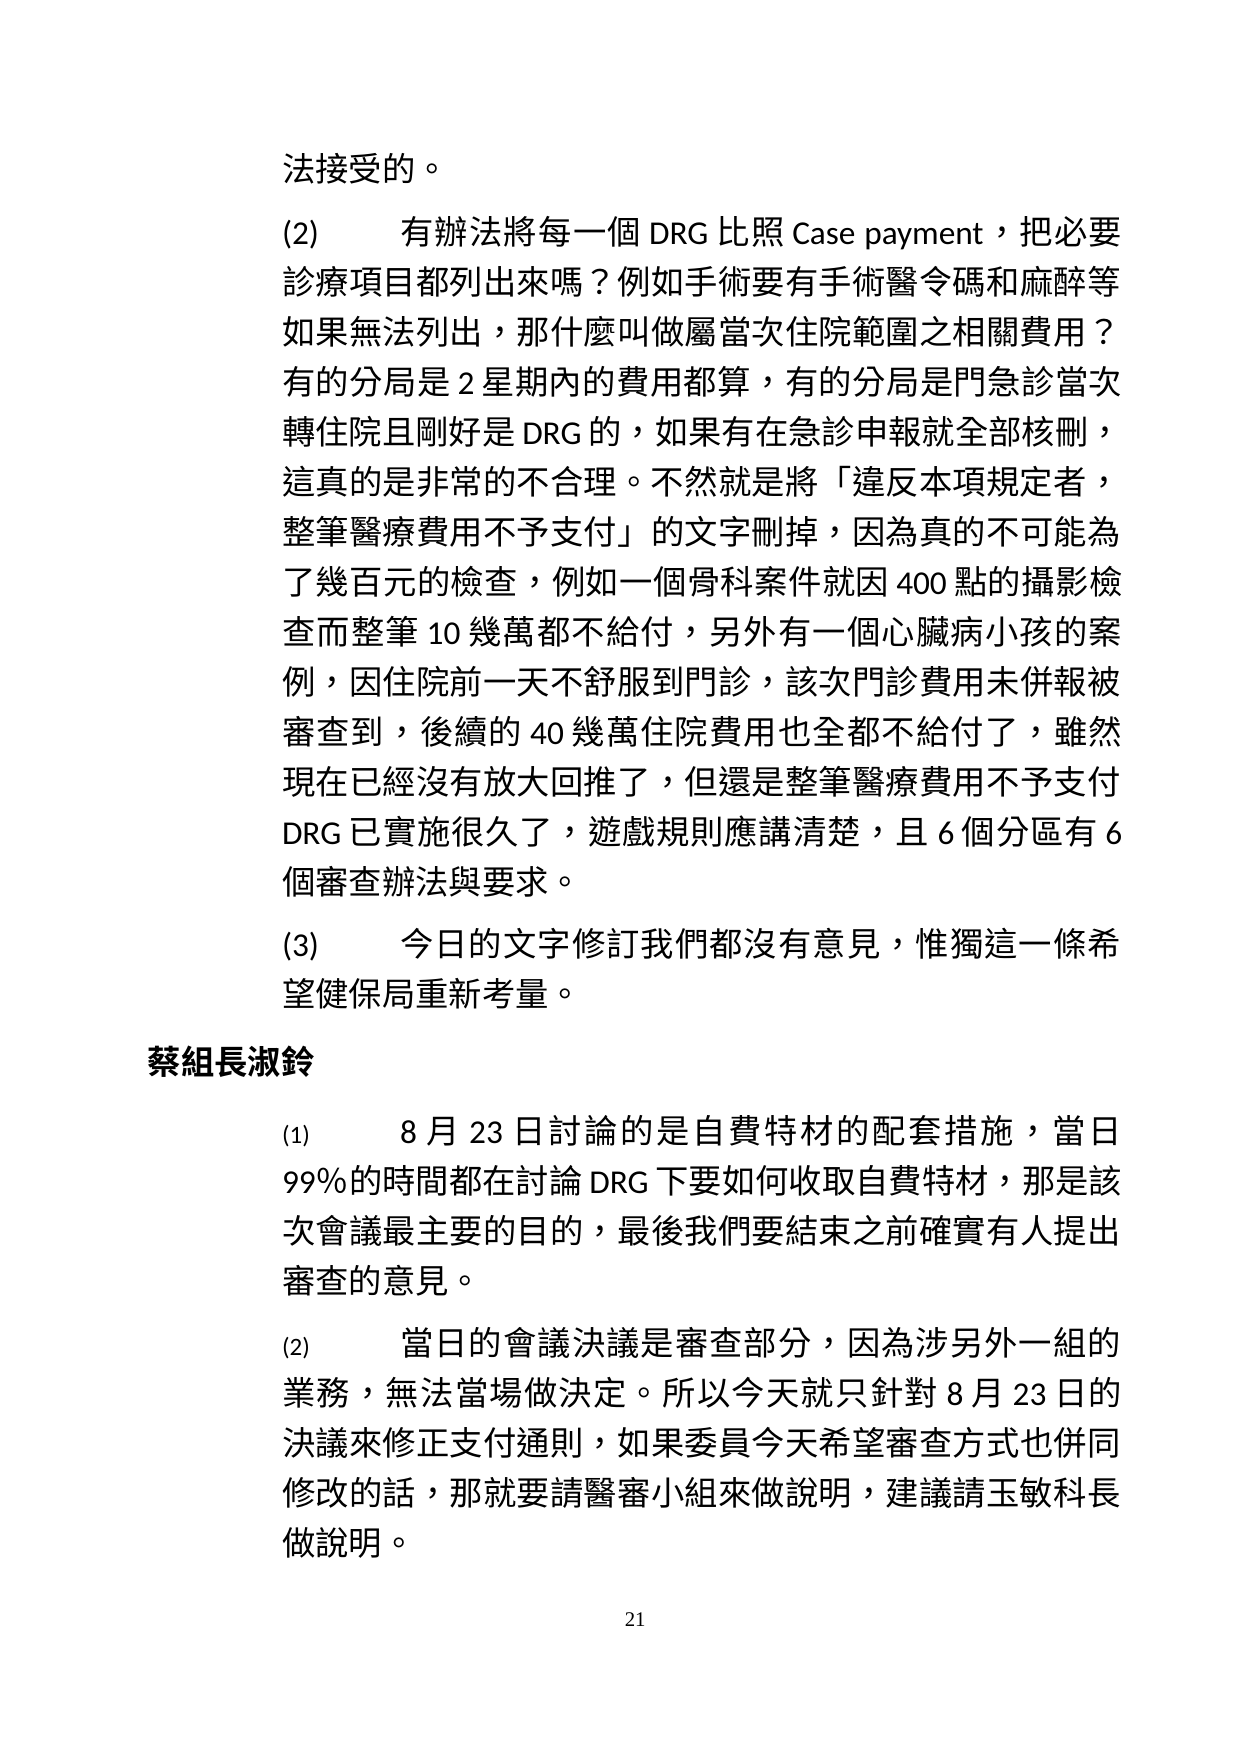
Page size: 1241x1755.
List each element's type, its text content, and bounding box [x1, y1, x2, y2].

list 當日的會議決議是審查部分，因為涉另外一組的業務，無法當場做決定。所以今天就只針對8月23日的決議來修正支付通則，如果委員今天希望審查方式也併同修改的話，那就要請醫審小組來做說明，建議請玉敏科長做說明。 [282, 1316, 1122, 1566]
list 很遺憾這次支付通則二的修訂未將8月23日提出的意見來做修訂，就是通則二的「將屬當次住院範圍之相關費用移轉至門診或急診申報，整筆醫療費用不予支付」的部分，現在各醫院針對DRG案件已經不知道該如何申報了，6個分區又做不同的說明或要求，尤其很多的心血管疾病和骨科病人都是先到急診，做了很多的相關檢查與檢驗，以確診病患是否要住院或開刀等，但現在是只要門診或急診有相關的費用被審查到就整筆不給付，這是醫院無法接受的。 [282, 142, 1122, 192]
list 有辦法將每一個DRG比照Case payment，把必要診療項目都列出來嗎？例如手術要有手術醫令碼和麻醉等，如果無法列出，那什麼叫做屬當次住院範圍之相關費用？有的分局是2星期內的費用都算，有的分局是門急診當次轉住院且剛好是DRG的，如果有在急診申報就全部核刪，這真的是非常的不合理。不然就是將「違反本項規定者，整筆醫療費用不予支付」的文字刪掉，因為真的不可能為了幾百元的檢查，例如一個骨科案件就因400點的攝影檢查而整筆10幾萬都不給付，另外有一個心臟病小孩的案例，因住院前一天不舒服到門診，該次門診費用未併報被審查到，後續的40幾萬住院費用也全都不給付了，雖然現在已經沒有放大回推了，但還是整筆醫療費用不予支付。DRG已實施很久了，遊戲規則應講清楚，且6個分區有6個審查辦法與要求。 [282, 204, 1122, 904]
list 8月23日討論的是自費特材的配套措施，當日99％的時間都在討論DRG下要如何收取自費特材，那是該次會議最主要的目的，最後我們要結束之前確實有人提出審查的意見。 [282, 1103, 1122, 1303]
text 蔡組長淑鈴 [148, 1029, 1122, 1086]
list 今日的文字修訂我們都沒有意見，惟獨這一條希望健保局重新考量。 [282, 917, 1122, 1017]
